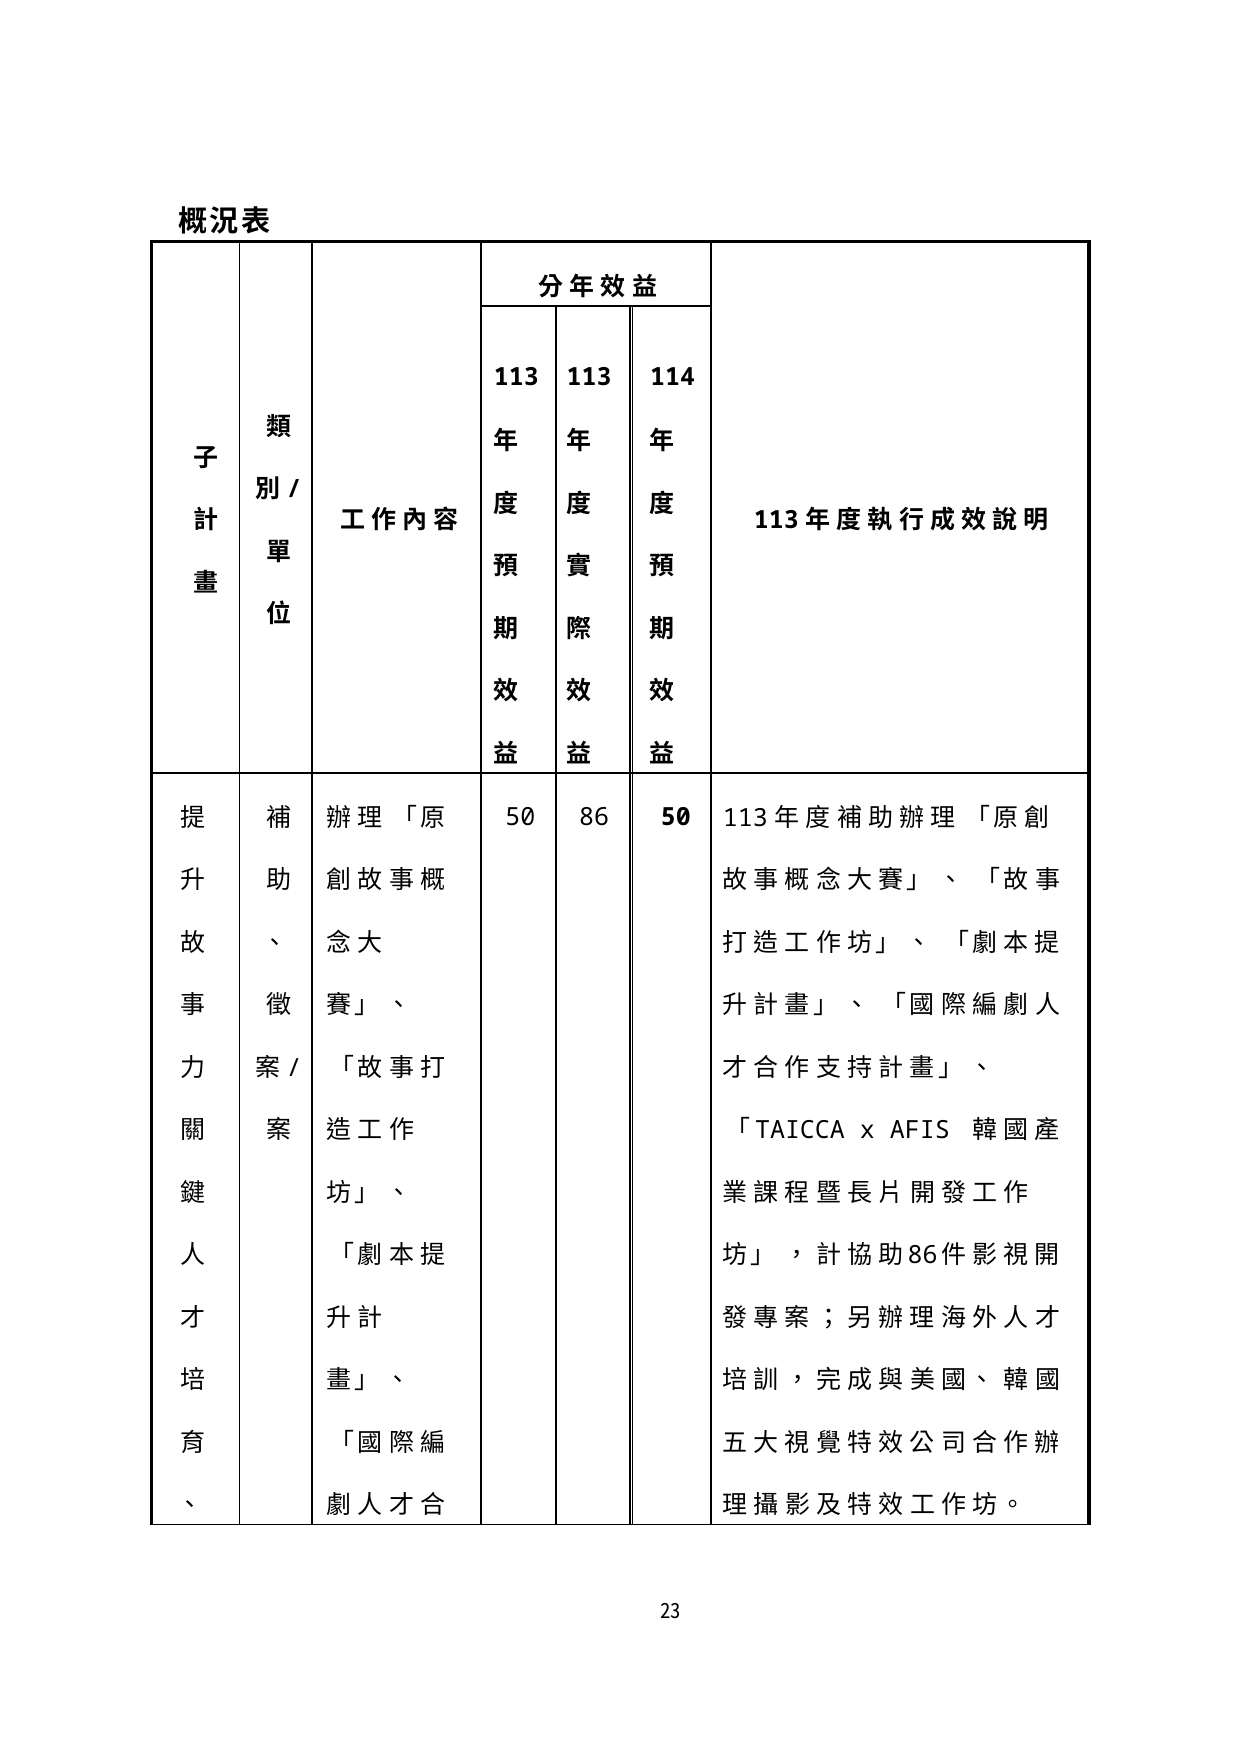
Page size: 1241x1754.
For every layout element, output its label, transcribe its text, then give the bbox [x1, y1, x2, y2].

table_cell 86 [557, 774, 629, 1523]
table_header 工作內容 [313, 243, 480, 772]
table_cell 113年度補助辦理「原創故事概念大賽」、「故事打造工作坊」、「劇本提升計畫」、「國際編劇人才合作支持計畫」、「TAICCA x AFIS 韓國產業課程暨長片開發工作坊」，計協助86件影視開發專案；另辦理海外人才培訓，完成與美國、韓國五大視覺特效公司合作辦理攝影及特效工作坊。 [712, 774, 1087, 1523]
table_header 分年效益 [482, 243, 710, 305]
table_cell 50 [633, 774, 710, 1523]
table_header 子計畫 [153, 243, 239, 772]
table_cell 補助、徵案/案 [240, 774, 311, 1523]
table_cell 辦理「原創故事概念大賽」、「故事打造工作坊」、「劇本提升計畫」、「國際編劇人才合 [313, 774, 480, 1523]
table_header 113年度執行成效說明 [712, 243, 1087, 772]
table_cell 50 [482, 774, 555, 1523]
table_cell 113年度預期效益 [482, 307, 555, 772]
table_cell 113年度實際效益 [557, 307, 629, 772]
table_cell 114年度預期效益 [633, 307, 710, 772]
table_header 類別/單位 [240, 243, 311, 772]
table_cell 提升故事力關鍵人才培育、 [153, 774, 239, 1523]
text 概況表 [151, 177, 1078, 240]
